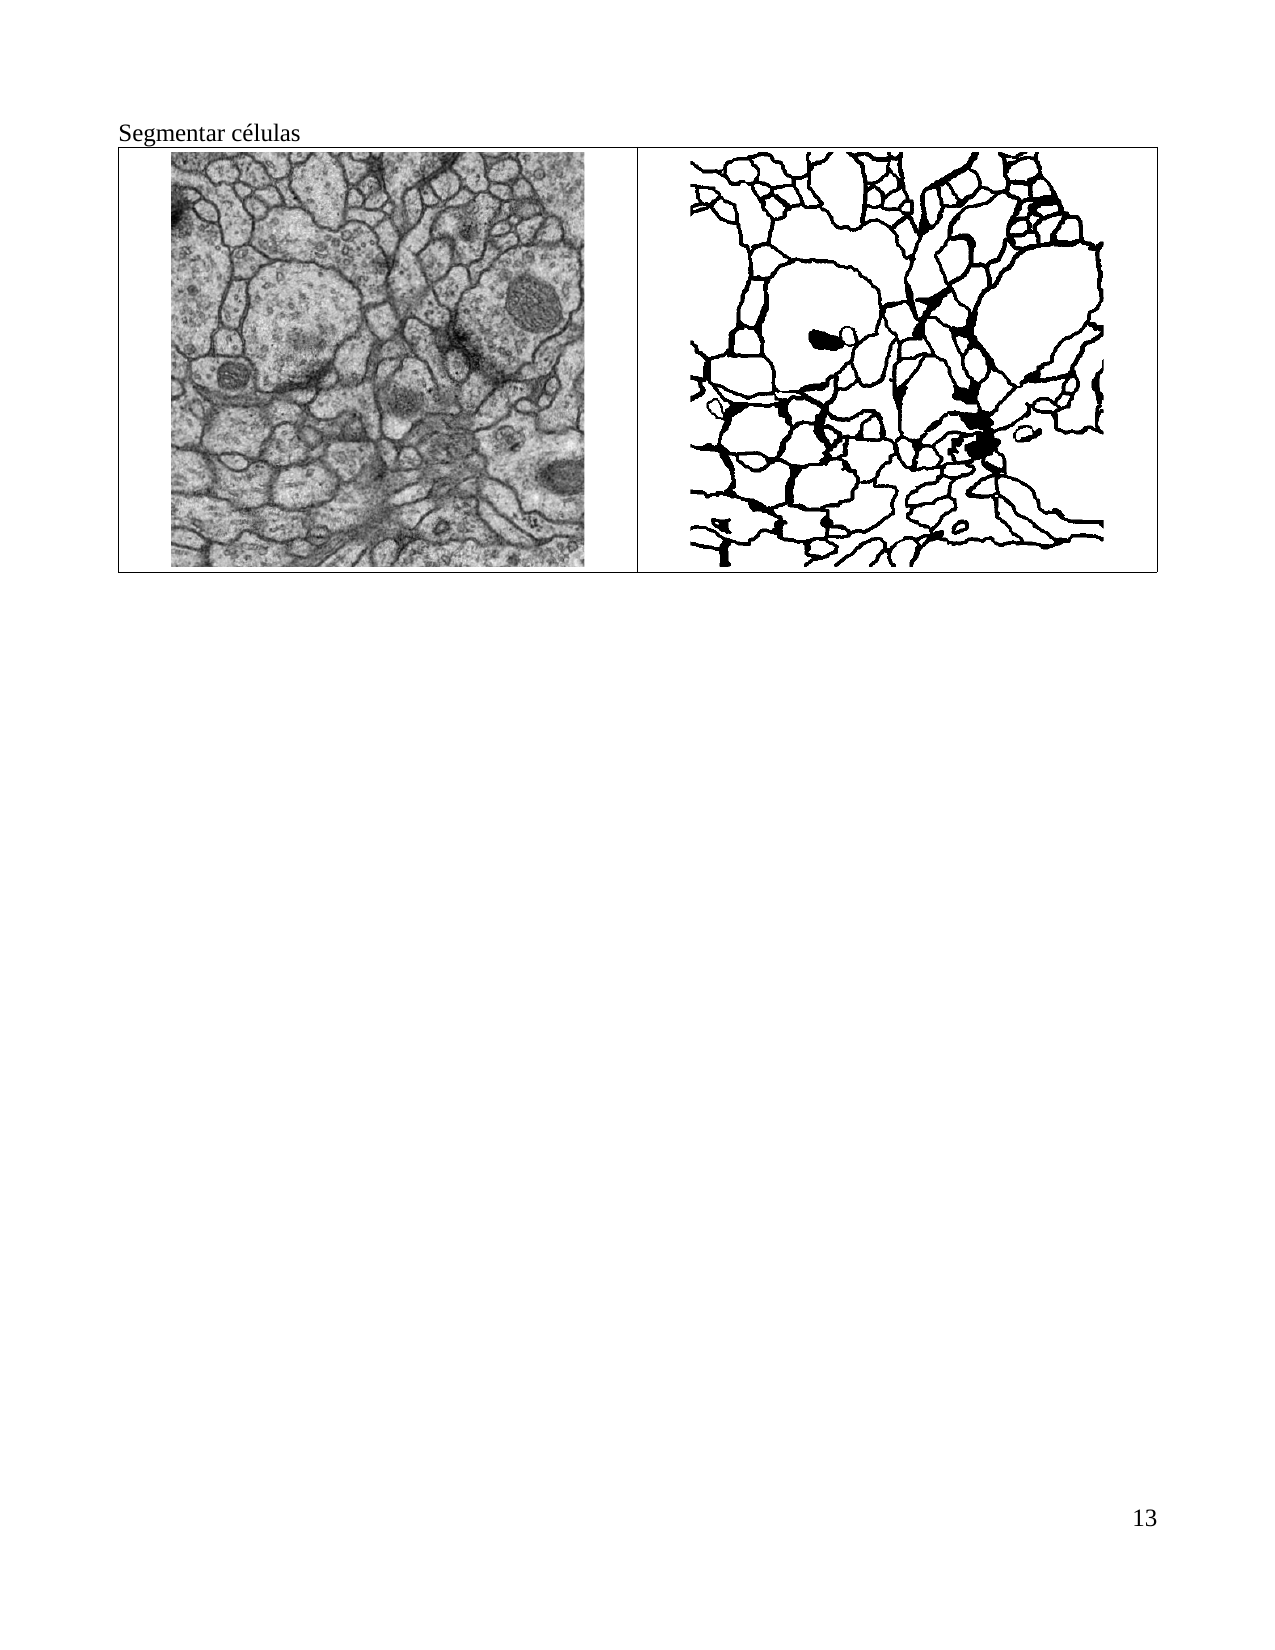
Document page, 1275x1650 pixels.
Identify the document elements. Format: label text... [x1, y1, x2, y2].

text Segmentar células [118, 118, 1157, 147]
picture [690, 152, 1104, 567]
table_header [638, 148, 1157, 572]
table_header [119, 148, 637, 572]
picture [171, 152, 585, 567]
